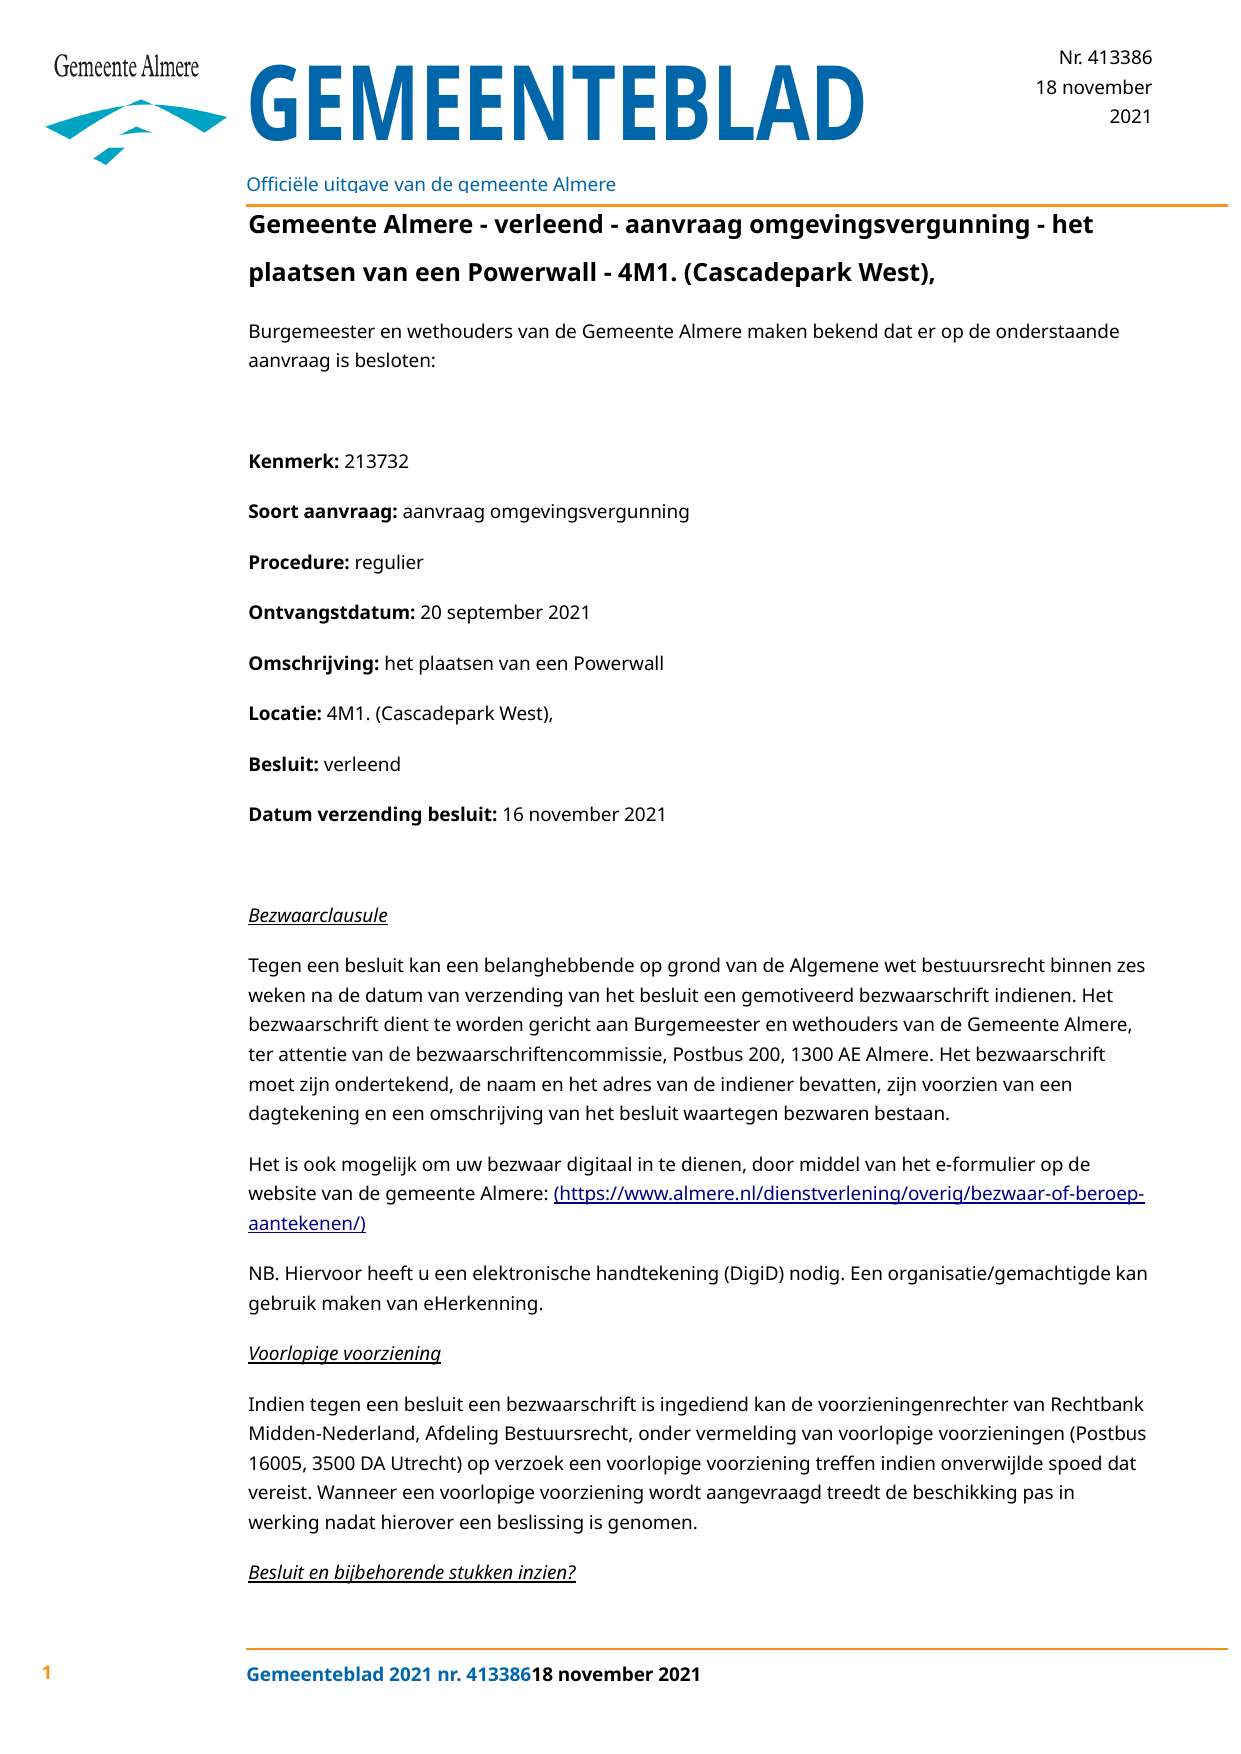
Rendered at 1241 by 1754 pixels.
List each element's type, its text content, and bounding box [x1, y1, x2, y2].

text Ontvangstdatum: 20 september 2021 [248, 599, 1152, 625]
text Bezwaarclausule [248, 902, 1152, 928]
text Indien tegen een besluit een bezwaarschrift is ingediend kan de voorzieningenrechter van Rechtbank Midden-Nederland, Afdeling Bestuursrecht, onder vermelding van voorlopige voorzieningen (Postbus 16005, 3500 DA Utrecht) op verzoek een voorlopige voorziening treffen indien onverwijlde spoed dat vereist. Wanneer een voorlopige voorziening wordt aangevraagd treedt de beschikking pas in werking nadat hierover een beslissing is genomen. [248, 1391, 1152, 1535]
picture [41, 47, 231, 172]
text Gemeente Almere - verleend - aanvraag omgevingsvergunning - het plaatsen van een Powerwall - 4M1. (Cascadepark West), [248, 207, 1152, 288]
text Besluit en bijbehorende stukken inzien? [248, 1559, 1152, 1585]
text Voorlopige voorziening [248, 1340, 1152, 1366]
text Procedure: regulier [248, 549, 1152, 575]
text Soort aanvraag: aanvraag omgevingsvergunning [248, 499, 1152, 524]
text NB. Hiervoor heeft u een elektronische handtekening (DigiD) nodig. Een organisatie/gemachtigde kan gebruik maken van eHerkenning. [248, 1260, 1152, 1316]
text Tegen een besluit kan een belanghebbende op grond van de Algemene wet bestuursrecht binnen zes weken na de datum van verzending van het besluit een gemotiveerd bezwaarschrift indienen. Het bezwaarschrift dient te worden gericht aan Burgemeester en wethouders van de Gemeente Almere, ter attentie van de bezwaarschriftencommissie, Postbus 200, 1300 AE Almere. Het bezwaarschrift moet zijn ondertekend, de naam en het adres van de indiener bevatten, zijn voorzien van een dagtekening en een omschrijving van het besluit waartegen bezwaren bestaan. [248, 952, 1152, 1126]
text Het is ook mogelijk om uw bezwaar digitaal in te dienen, door middel van het e-formulier op de website van de gemeente Almere: (https://www.almere.nl/dienstverlening/overig/bezwaar-of-beroep-aantekenen/) [248, 1151, 1152, 1236]
text Besluit: verleend [248, 751, 1152, 777]
text Kenmerk: 213732 [248, 448, 1152, 474]
text Omschrijving: het plaatsen van een Powerwall [248, 650, 1152, 676]
text Burgemeester en wethouders van de Gemeente Almere maken bekend dat er op de onderstaande aanvraag is besloten: [248, 318, 1152, 373]
text Datum verzending besluit: 16 november 2021 [248, 801, 1152, 827]
text Locatie: 4M1. (Cascadepark West), [248, 700, 1152, 726]
